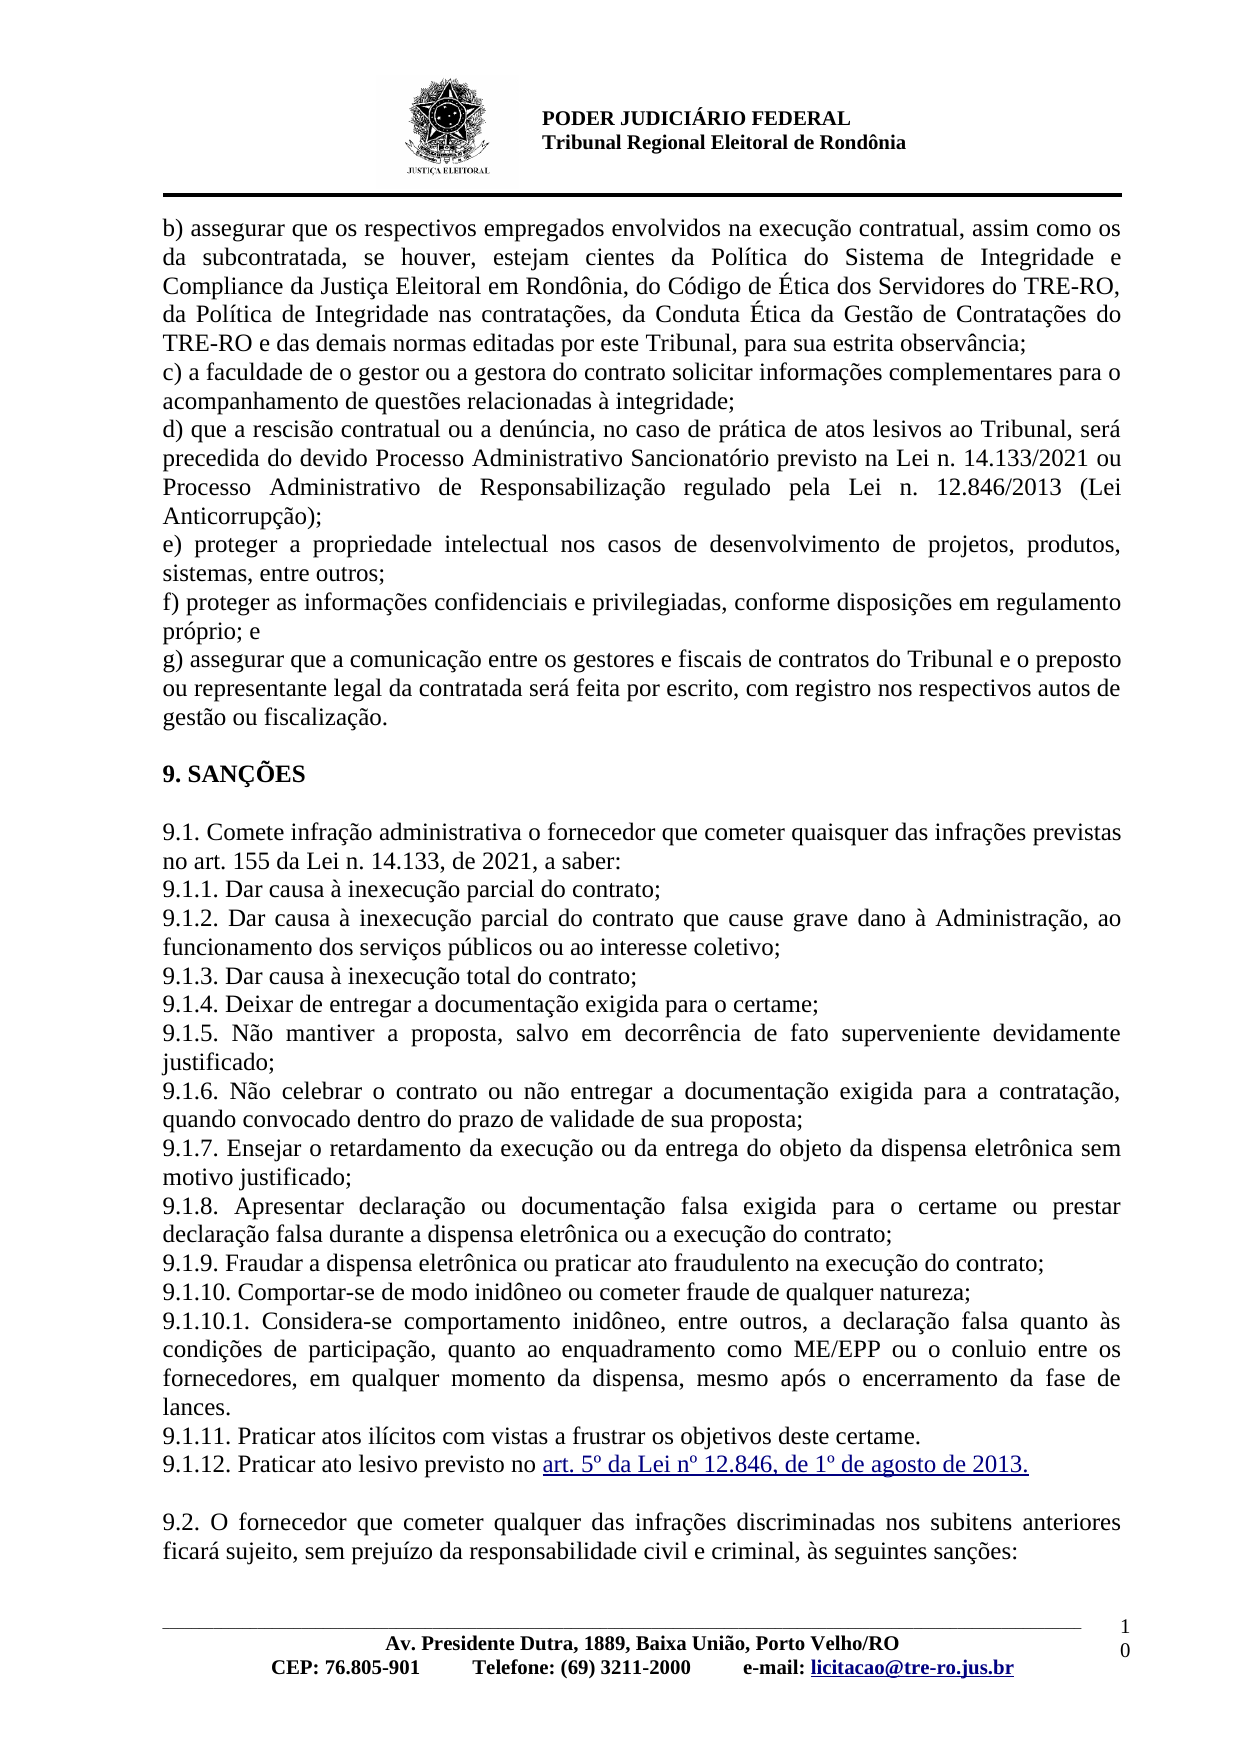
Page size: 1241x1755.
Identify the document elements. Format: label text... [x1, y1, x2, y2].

text 9.1.12. Praticar ato lesivo previsto no art. 5º da Lei nº 12.846, de 1º de agosto de 2013. [162, 1449, 1122, 1478]
text e) proteger a propriedade intelectual nos casos de desenvolvimento de projetos, produtos, sistemas, entre outros; [162, 529, 1122, 587]
text 9.1.4. Deixar de entregar a documentação exigida para o certame; [162, 989, 1122, 1018]
text f) proteger as informações confidenciais e privilegiadas, conforme disposições em regulamento próprio; e [162, 587, 1122, 644]
text 9.1.9. Fraudar a dispensa eletrônica ou praticar ato fraudulento na execução do contrato; [162, 1248, 1122, 1277]
text 9.1.10. Comportar-se de modo inidôneo ou cometer fraude de qualquer natureza; [162, 1277, 1122, 1306]
text 9. SANÇÕES [162, 759, 1122, 788]
text 9.2. O fornecedor que cometer qualquer das infrações discriminadas nos subitens anteriores ficará sujeito, sem prejuízo da responsabilidade civil e criminal, às seguintes sanções: [162, 1507, 1122, 1564]
text 9.1.11. Praticar atos ilícitos com vistas a frustrar os objetivos deste certame. [162, 1421, 1122, 1449]
text 9.1.8. Apresentar declaração ou documentação falsa exigida para o certame ou prestar declaração falsa durante a dispensa eletrônica ou a execução do contrato; [162, 1191, 1122, 1248]
text 9.1.6. Não celebrar o contrato ou não entregar a documentação exigida para a contratação, quando convocado dentro do prazo de validade de sua proposta; [162, 1076, 1122, 1133]
text b) assegurar que os respectivos empregados envolvidos na execução contratual, assim como os da subcontratada, se houver, estejam cientes da Política do Sistema de Integridade e Compliance da Justiça Eleitoral em Rondônia, do Código de Ética dos Servidores do TRE-RO, da Política de Integridade nas contratações, da Conduta Ética da Gestão de Contratações do TRE-RO e das demais normas editadas por este Tribunal, para sua estrita observância; [162, 213, 1122, 357]
text g) assegurar que a comunicação entre os gestores e fiscais de contratos do Tribunal e o preposto ou representante legal da contratada será feita por escrito, com registro nos respectivos autos de gestão ou fiscalização. [162, 644, 1122, 731]
text c) a faculdade de o gestor ou a gestora do contrato solicitar informações complementares para o acompanhamento de questões relacionadas à integridade; [162, 357, 1122, 414]
text 9.1.10.1. Considera-se comportamento inidôneo, entre outros, a declaração falsa quanto às condições de participação, quanto ao enquadramento como ME/EPP ou o conluio entre os fornecedores, em qualquer momento da dispensa, mesmo após o encerramento da fase de lances. [162, 1306, 1122, 1421]
text 9.1.3. Dar causa à inexecução total do contrato; [162, 961, 1122, 989]
text 9.1.5. Não mantiver a proposta, salvo em decorrência de fato superveniente devidamente justificado; [162, 1018, 1122, 1076]
text 9.1. Comete infração administrativa o fornecedor que cometer quaisquer das infrações previstas no art. 155 da Lei n. 14.133, de 2021, a saber: [162, 817, 1122, 874]
text 9.1.2. Dar causa à inexecução parcial do contrato que cause grave dano à Administração, ao funcionamento dos serviços públicos ou ao interesse coletivo; [162, 903, 1122, 961]
text d) que a rescisão contratual ou a denúncia, no caso de prática de atos lesivos ao Tribunal, será precedida do devido Processo Administrativo Sancionatório previsto na Lei n. 14.133/2021 ou Processo Administrativo de Responsabilização regulado pela Lei n. 12.846/2013 (Lei Anticorrupção); [162, 414, 1122, 529]
text 9.1.1. Dar causa à inexecução parcial do contrato; [162, 874, 1122, 903]
text 9.1.7. Ensejar o retardamento da execução ou da entrega do objeto da dispensa eletrônica sem motivo justificado; [162, 1133, 1122, 1191]
